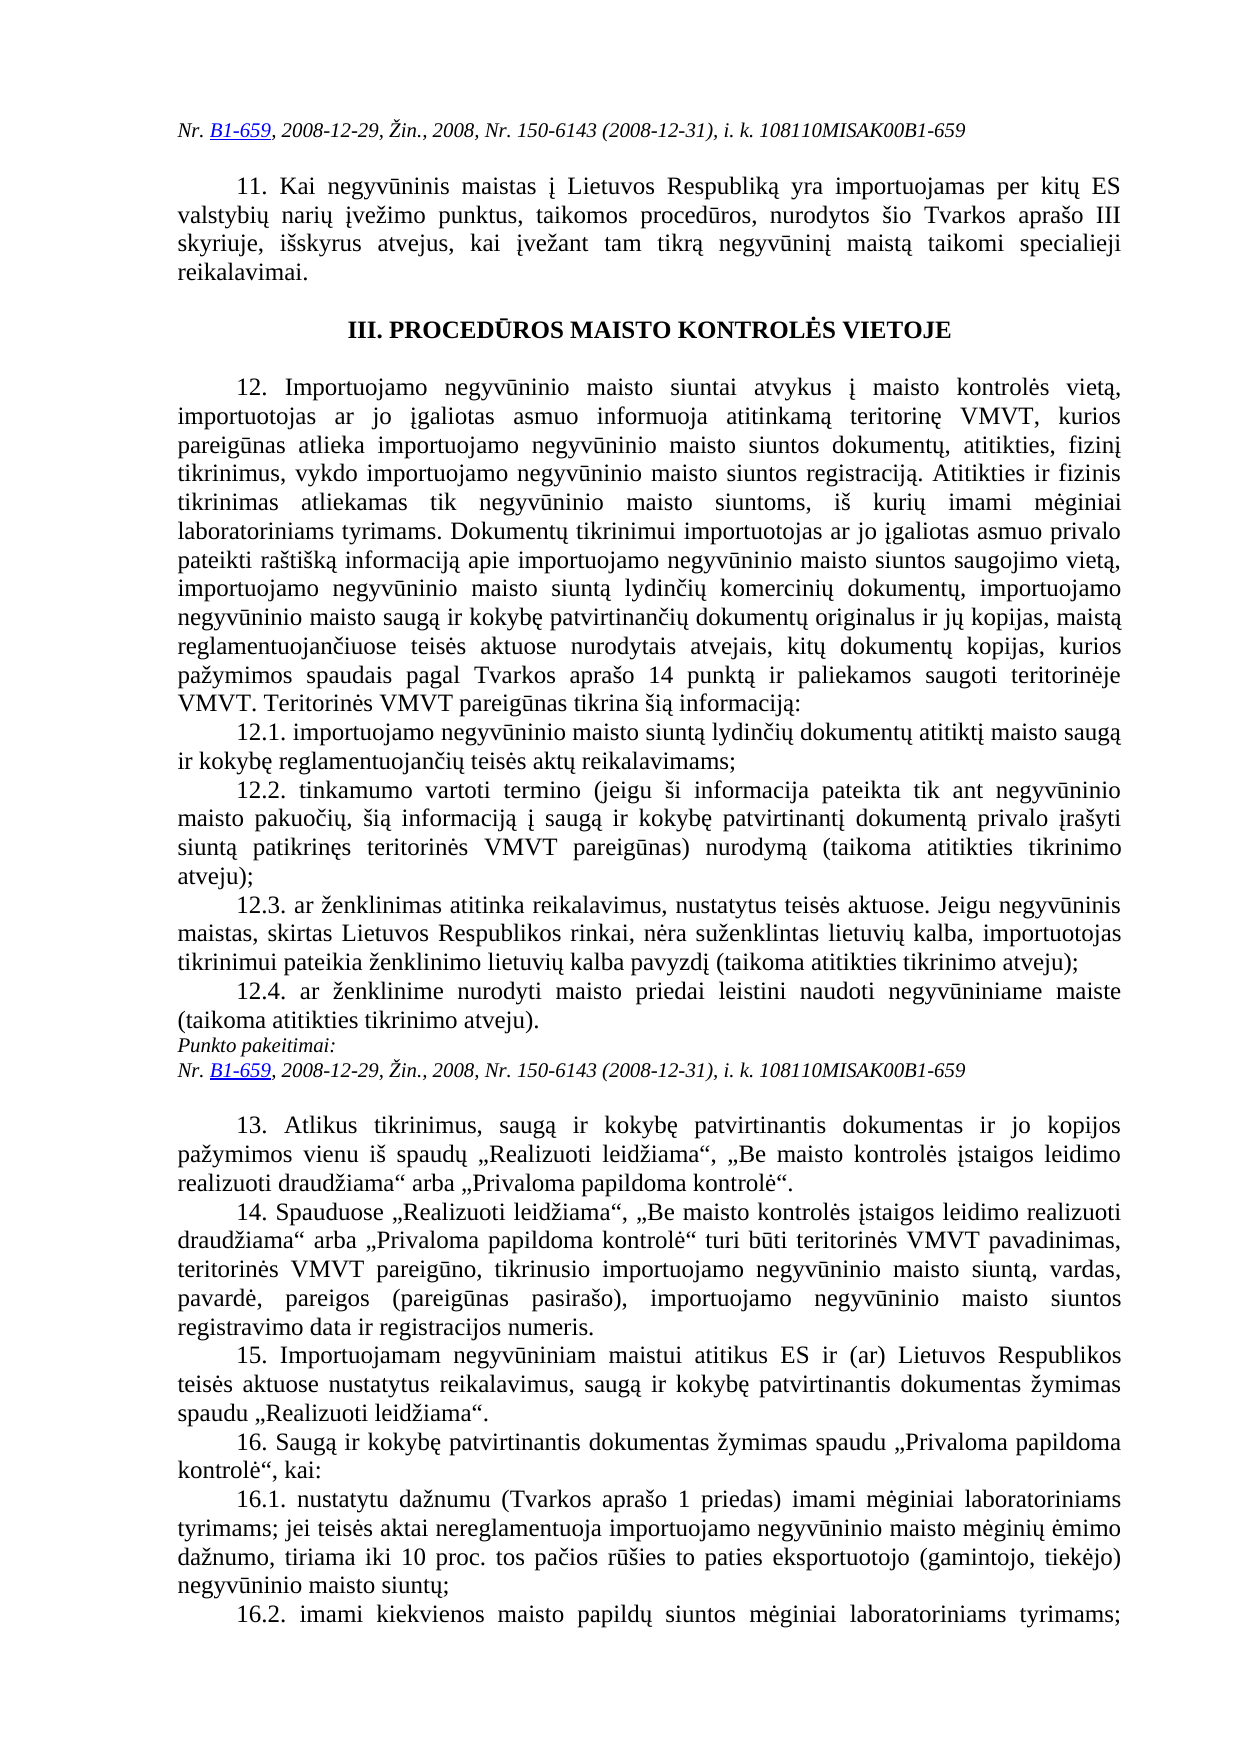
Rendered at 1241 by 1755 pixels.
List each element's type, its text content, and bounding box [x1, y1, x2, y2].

text 11. Kai negyvūninis maistas į Lietuvos Respubliką yra importuojamas per kitų ES valstybių narių įvežimo punktus, taikomos procedūros, nurodytos šio Tvarkos aprašo III skyriuje, išskyrus atvejus, kai įvežant tam tikrą negyvūninį maistą taikomi specialieji reikalavimai. [177, 171, 1122, 286]
text Punkto pakeitimai: [177, 1033, 1122, 1057]
text 13. Atlikus tikrinimus, saugą ir kokybę patvirtinantis dokumentas ir jo kopijos pažymimos vienu iš spaudų „Realizuoti leidžiama“, „Be maisto kontrolės įstaigos leidimo realizuoti draudžiama“ arba „Privaloma papildoma kontrolė“. [177, 1110, 1122, 1197]
text Nr. B1-659, 2008-12-29, Žin., 2008, Nr. 150-6143 (2008-12-31), i. k. 108110MISAK00B1-659 [177, 1057, 1122, 1082]
text 12. Importuojamo negyvūninio maisto siuntai atvykus į maisto kontrolės vietą, importuotojas ar jo įgaliotas asmuo informuoja atitinkamą teritorinę VMVT, kurios pareigūnas atlieka importuojamo negyvūninio maisto siuntos dokumentų, atitikties, fizinį tikrinimus, vykdo importuojamo negyvūninio maisto siuntos registraciją. Atitikties ir fizinis tikrinimas atliekamas tik negyvūninio maisto siuntoms, iš kurių imami mėginiai laboratoriniams tyrimams. Dokumentų tikrinimui importuotojas ar jo įgaliotas asmuo privalo pateikti raštišką informaciją apie importuojamo negyvūninio maisto siuntos saugojimo vietą, importuojamo negyvūninio maisto siuntą lydinčių komercinių dokumentų, importuojamo negyvūninio maisto saugą ir kokybę patvirtinančių dokumentų originalus ir jų kopijas, maistą reglamentuojančiuose teisės aktuose nurodytais atvejais, kitų dokumentų kopijas, kurios pažymimos spaudais pagal Tvarkos aprašo 14 punktą ir paliekamos saugoti teritorinėje VMVT. Teritorinės VMVT pareigūnas tikrina šią informaciją: [177, 372, 1122, 717]
text 16. Saugą ir kokybę patvirtinantis dokumentas žymimas spaudu „Privaloma papildoma kontrolė“, kai: [177, 1427, 1122, 1484]
text 16.1. nustatytu dažnumu (Tvarkos aprašo 1 priedas) imami mėginiai laboratoriniams tyrimams; jei teisės aktai nereglamentuoja importuojamo negyvūninio maisto mėginių ėmimo dažnumo, tiriama iki 10 proc. tos pačios rūšies to paties eksportuotojo (gamintojo, tiekėjo) negyvūninio maisto siuntų; [177, 1484, 1122, 1599]
text 12.3. ar ženklinimas atitinka reikalavimus, nustatytus teisės aktuose. Jeigu negyvūninis maistas, skirtas Lietuvos Respublikos rinkai, nėra suženklintas lietuvių kalba, importuotojas tikrinimui pateikia ženklinimo lietuvių kalba pavyzdį (taikoma atitikties tikrinimo atveju); [177, 890, 1122, 976]
text III. PROCEDŪROS MAISTO KONTROLĖS VIETOJE [177, 315, 1122, 343]
text 12.2. tinkamumo vartoti termino (jeigu ši informacija pateikta tik ant negyvūninio maisto pakuočių, šią informaciją į saugą ir kokybę patvirtinantį dokumentą privalo įrašyti siuntą patikrinęs teritorinės VMVT pareigūnas) nurodymą (taikoma atitikties tikrinimo atveju); [177, 775, 1122, 890]
text 16.2. imami kiekvienos maisto papildų siuntos mėginiai laboratoriniams tyrimams; [177, 1599, 1122, 1628]
text 14. Spauduose „Realizuoti leidžiama“, „Be maisto kontrolės įstaigos leidimo realizuoti draudžiama“ arba „Privaloma papildoma kontrolė“ turi būti teritorinės VMVT pavadinimas, teritorinės VMVT pareigūno, tikrinusio importuojamo negyvūninio maisto siuntą, vardas, pavardė, pareigos (pareigūnas pasirašo), importuojamo negyvūninio maisto siuntos registravimo data ir registracijos numeris. [177, 1197, 1122, 1340]
text Nr. B1-659, 2008-12-29, Žin., 2008, Nr. 150-6143 (2008-12-31), i. k. 108110MISAK00B1-659 [177, 118, 1122, 142]
text 12.4. ar ženklinime nurodyti maisto priedai leistini naudoti negyvūniniame maiste (taikoma atitikties tikrinimo atveju). [177, 976, 1122, 1033]
text 12.1. importuojamo negyvūninio maisto siuntą lydinčių dokumentų atitiktį maisto saugą ir kokybę reglamentuojančių teisės aktų reikalavimams; [177, 717, 1122, 775]
text 15. Importuojamam negyvūniniam maistui atitikus ES ir (ar) Lietuvos Respublikos teisės aktuose nustatytus reikalavimus, saugą ir kokybę patvirtinantis dokumentas žymimas spaudu „Realizuoti leidžiama“. [177, 1340, 1122, 1427]
